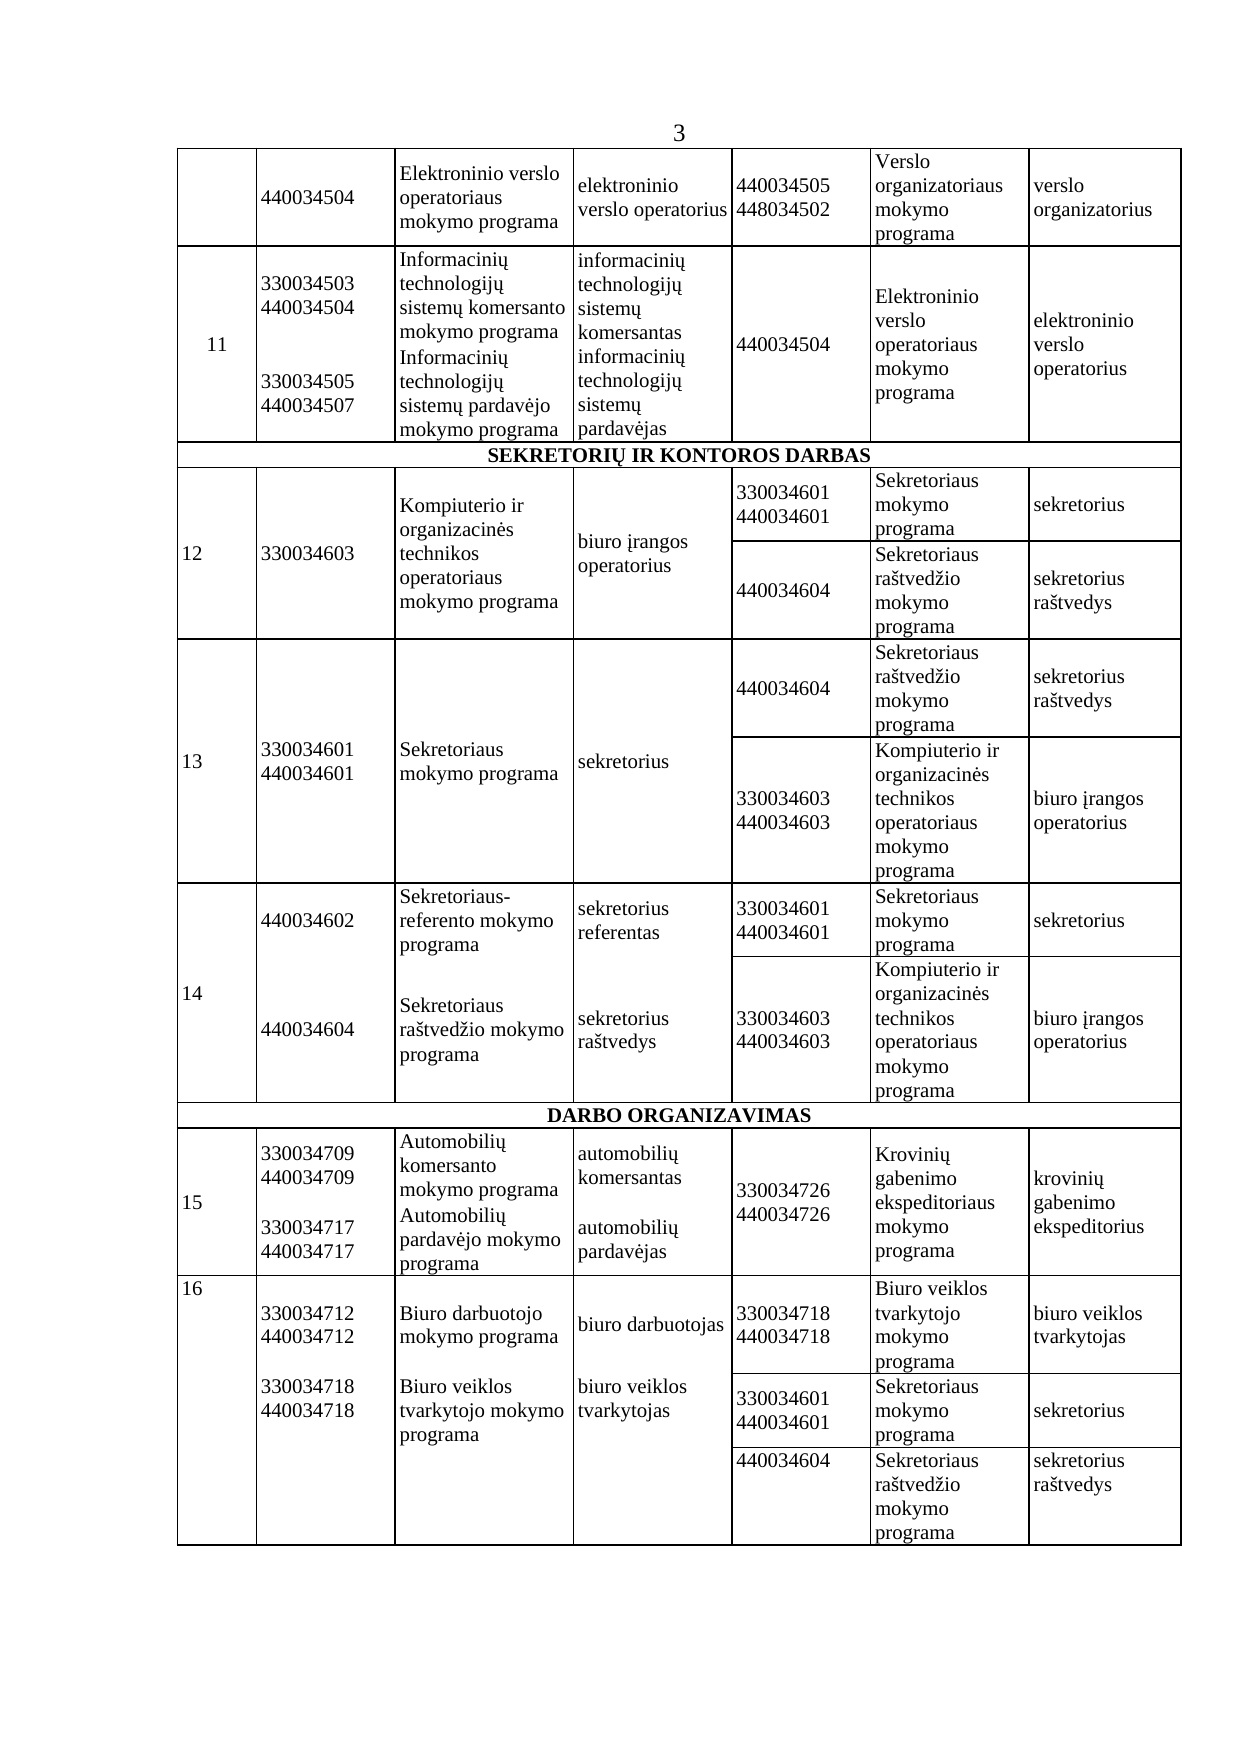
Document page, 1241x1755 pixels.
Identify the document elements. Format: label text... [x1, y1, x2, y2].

table_cell 330034712 440034712 [257, 1276, 394, 1373]
table_cell 440034604 [733, 542, 870, 638]
table_cell 440034604 [733, 640, 870, 736]
table_cell Elektroninio verslo operatoriaus mokymo programa [396, 149, 573, 245]
table_cell Biuro darbuotojo mokymo programa [396, 1276, 573, 1373]
table_cell 330034718 440034718 [733, 1276, 870, 1373]
table_cell sekretorius raštvedys [1030, 542, 1180, 638]
table_cell biuro įrangos operatorius [1030, 957, 1180, 1102]
table_cell biuro įrangos operatorius [1030, 738, 1180, 882]
table_cell informacinių technologijų sistemų komersantas informacinių technologijų sistemų pardavėjas [574, 247, 731, 441]
table_cell 15 [178, 1129, 256, 1275]
table_cell sekretorius raštvedys [574, 956, 731, 1102]
table_cell 330034603 [257, 468, 394, 638]
table_cell 12 [178, 468, 256, 638]
table_cell Automobilių pardavėjo mokymo programa [396, 1201, 573, 1275]
table_cell 330034718 440034718 [257, 1373, 394, 1544]
table_cell sekretorius raštvedys [1030, 640, 1180, 736]
table_cell Sekretoriaus mokymo programa [396, 640, 573, 882]
table_cell 330034726 440034726 [733, 1129, 870, 1275]
table_cell verslo organizatorius [1030, 149, 1180, 245]
table_cell 330034601 440034601 [733, 1374, 870, 1446]
table_cell [178, 149, 256, 245]
table_cell 330034717 440034717 [257, 1201, 394, 1275]
table_cell Sekretoriaus raštvedžio mokymo programa [396, 956, 573, 1102]
table_cell 330034503 440034504 [257, 247, 394, 343]
table_cell sekretorius referentas [574, 884, 731, 956]
table_cell 440034604 [257, 956, 394, 1102]
table_cell biuro darbuotojas [574, 1276, 731, 1373]
table_cell 330034601 440034601 [733, 468, 870, 540]
table_cell elektroninio verslo operatorius [574, 149, 731, 245]
table_cell 440034504 [733, 247, 870, 441]
table_cell 330034601 440034601 [257, 640, 394, 882]
table_cell biuro veiklos tvarkytojas [574, 1373, 731, 1544]
table_cell 11 [178, 247, 256, 441]
table_cell 13 [178, 640, 256, 882]
table_cell sekretorius [574, 640, 731, 882]
table_cell sekretorius [1030, 884, 1180, 956]
table_cell 440034602 [257, 884, 394, 956]
table_cell 16 [178, 1276, 256, 1544]
table_cell 330034601 440034601 [733, 884, 870, 956]
table_cell 440034505 448034502 [733, 149, 870, 245]
table_cell 440034604 [733, 1448, 870, 1544]
table_cell Elektroninio verslo operatoriaus mokymo programa [871, 247, 1028, 441]
table_cell Krovinių gabenimo ekspeditoriaus mokymo programa [871, 1129, 1028, 1275]
table_cell 330034603 440034603 [733, 957, 870, 1102]
table_cell automobilių komersantas [574, 1129, 731, 1201]
table_cell sekretorius raštvedys [1030, 1448, 1180, 1544]
table_cell Biuro veiklos tvarkytojo mokymo programa [396, 1373, 573, 1544]
table_cell 330034709 440034709 [257, 1129, 394, 1201]
table_cell biuro veiklos tvarkytojas [1030, 1276, 1180, 1373]
table_cell sekretorius [1030, 1374, 1180, 1446]
table_cell Kompiuterio ir organizacinės technikos operatoriaus mokymo programa [396, 468, 573, 638]
table_cell sekretorius [1030, 468, 1180, 540]
table_cell biuro įrangos operatorius [574, 468, 731, 638]
table_cell 440034504 [257, 149, 394, 245]
table_cell 330034505 440034507 [257, 343, 394, 441]
table_cell krovinių gabenimo ekspeditorius [1030, 1129, 1180, 1275]
table_cell automobilių pardavėjas [574, 1201, 731, 1275]
table_cell 330034603 440034603 [733, 738, 870, 882]
table_cell elektroninio verslo operatorius [1030, 247, 1180, 441]
table_cell 14 [178, 884, 256, 1102]
table_cell Informacinių technologijų sistemų pardavėjo mokymo programa [396, 343, 573, 441]
